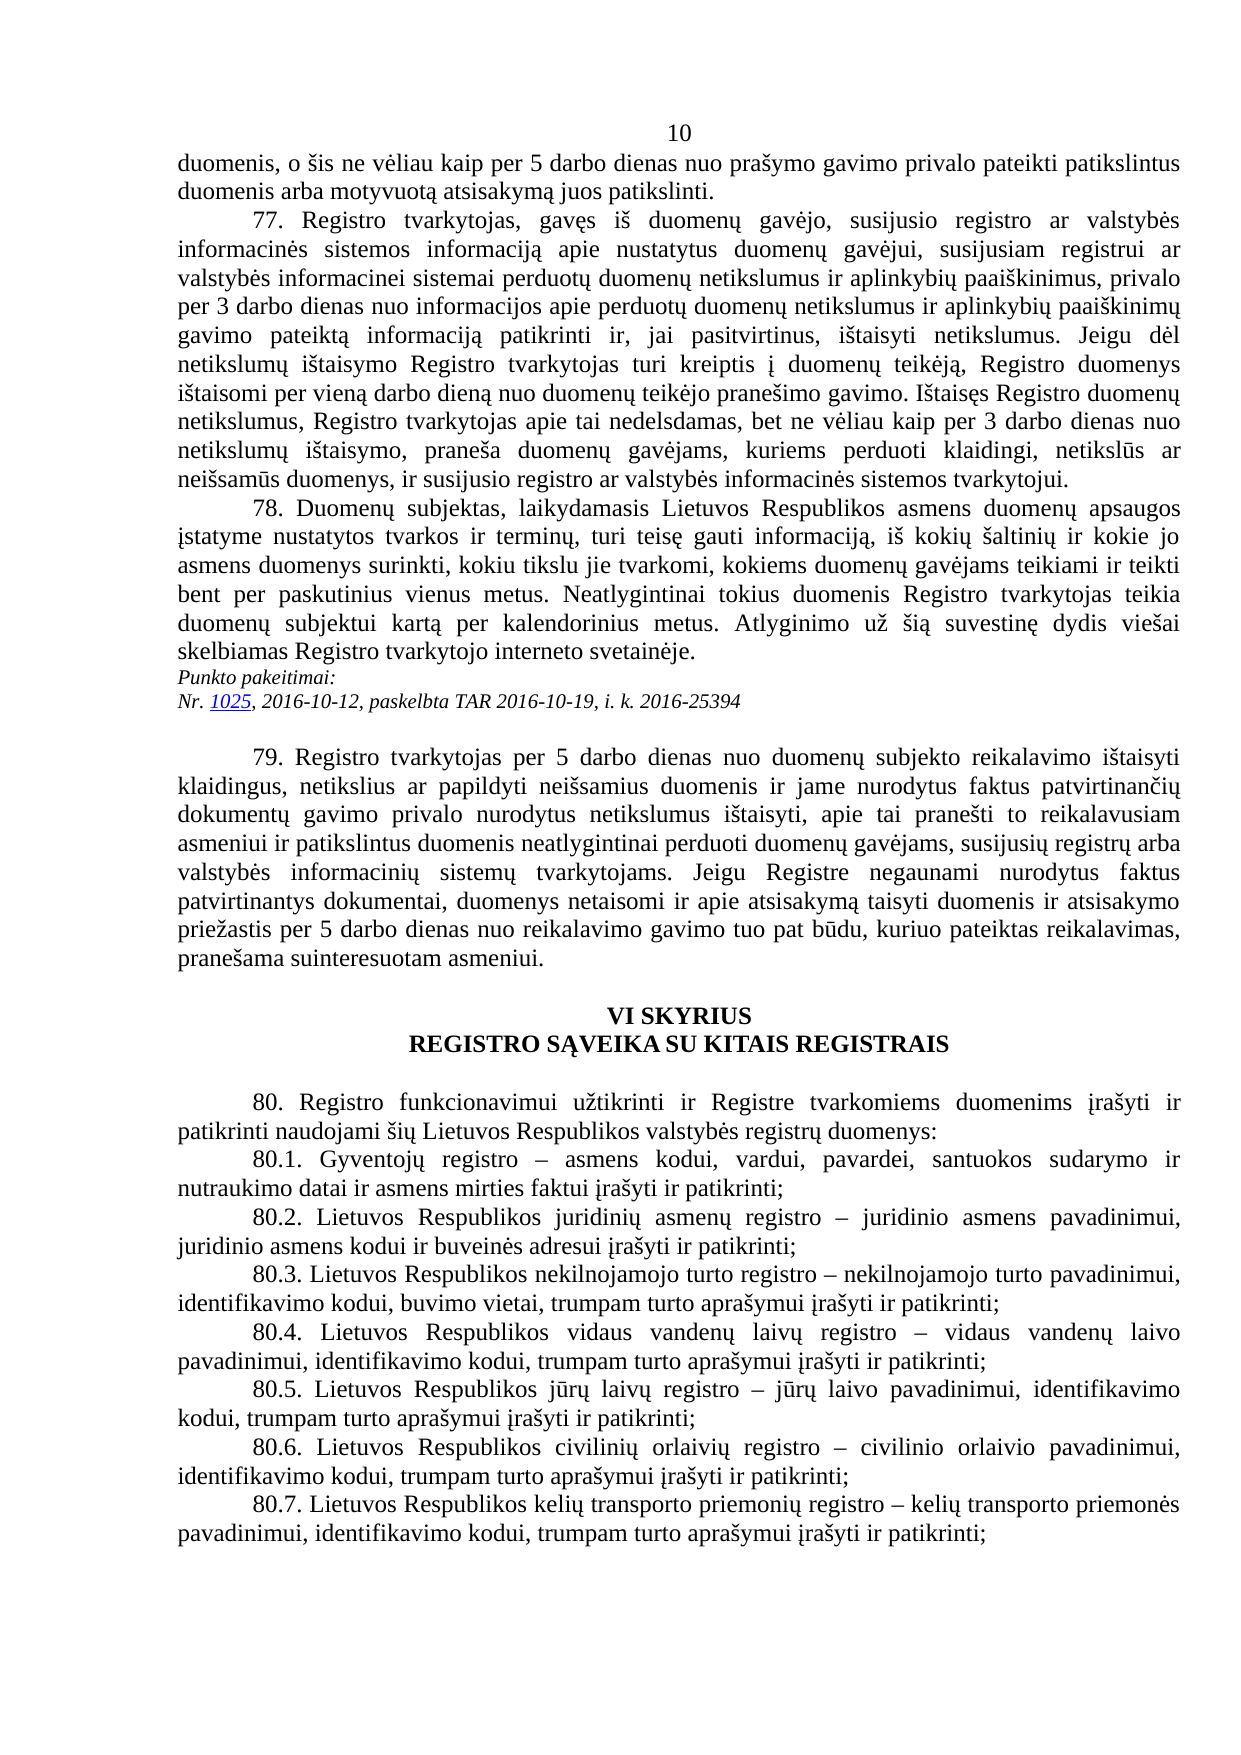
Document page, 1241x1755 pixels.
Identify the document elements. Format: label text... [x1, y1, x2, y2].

text 78. Duomenų subjektas, laikydamasis Lietuvos Respublikos asmens duomenų apsaugos įstatyme nustatytos tvarkos ir terminų, turi teisę gauti informaciją, iš kokių šaltinių ir kokie jo asmens duomenys surinkti, kokiu tikslu jie tvarkomi, kokiems duomenų gavėjams teikiami ir teikti bent per paskutinius vienus metus. Neatlygintinai tokius duomenis Registro tvarkytojas teikia duomenų subjektui kartą per kalendorinius metus. Atlyginimo už šią suvestinę dydis viešai skelbiamas Registro tvarkytojo interneto svetainėje. [177, 493, 1181, 665]
text 77. Registro tvarkytojas, gavęs iš duomenų gavėjo, susijusio registro ar valstybės informacinės sistemos informaciją apie nustatytus duomenų gavėjui, susijusiam registrui ar valstybės informacinei sistemai perduotų duomenų netikslumus ir aplinkybių paaiškinimus, privalo per 3 darbo dienas nuo informacijos apie perduotų duomenų netikslumus ir aplinkybių paaiškinimų gavimo pateiktą informaciją patikrinti ir, jai pasitvirtinus, ištaisyti netikslumus. Jeigu dėl netikslumų ištaisymo Registro tvarkytojas turi kreiptis į duomenų teikėją, Registro duomenys ištaisomi per vieną darbo dieną nuo duomenų teikėjo pranešimo gavimo. Ištaisęs Registro duomenų netikslumus, Registro tvarkytojas apie tai nedelsdamas, bet ne vėliau kaip per 3 darbo dienas nuo netikslumų ištaisymo, praneša duomenų gavėjams, kuriems perduoti klaidingi, netikslūs ar neišsamūs duomenys, ir susijusio registro ar valstybės informacinės sistemos tvarkytojui. [177, 205, 1181, 493]
text 80.3. Lietuvos Respublikos nekilnojamojo turto registro – nekilnojamojo turto pavadinimui, identifikavimo kodui, buvimo vietai, trumpam turto aprašymui įrašyti ir patikrinti; [177, 1259, 1181, 1317]
text 80.6. Lietuvos Respublikos civilinių orlaivių registro – civilinio orlaivio pavadinimui, identifikavimo kodui, trumpam turto aprašymui įrašyti ir patikrinti; [177, 1432, 1181, 1489]
text 79. Registro tvarkytojas per 5 darbo dienas nuo duomenų subjekto reikalavimo ištaisyti klaidingus, netikslius ar papildyti neišsamius duomenis ir jame nurodytus faktus patvirtinančių dokumentų gavimo privalo nurodytus netikslumus ištaisyti, apie tai pranešti to reikalavusiam asmeniui ir patikslintus duomenis neatlygintinai perduoti duomenų gavėjams, susijusių registrų arba valstybės informacinių sistemų tvarkytojams. Jeigu Registre negaunami nurodytus faktus patvirtinantys dokumentai, duomenys netaisomi ir apie atsisakymą taisyti duomenis ir atsisakymo priežastis per 5 darbo dienas nuo reikalavimo gavimo tuo pat būdu, kuriuo pateiktas reikalavimas, pranešama suinteresuotam asmeniui. [177, 742, 1181, 972]
text 80.5. Lietuvos Respublikos jūrų laivų registro – jūrų laivo pavadinimui, identifikavimo kodui, trumpam turto aprašymui įrašyti ir patikrinti; [177, 1374, 1181, 1432]
text 80.7. Lietuvos Respublikos kelių transporto priemonių registro – kelių transporto priemonės pavadinimui, identifikavimo kodui, trumpam turto aprašymui įrašyti ir patikrinti; [177, 1489, 1181, 1547]
text 80.2. Lietuvos Respublikos juridinių asmenų registro – juridinio asmens pavadinimui, juridinio asmens kodui ir buveinės adresui įrašyti ir patikrinti; [177, 1202, 1181, 1259]
text 80.4. Lietuvos Respublikos vidaus vandenų laivų registro – vidaus vandenų laivo pavadinimui, identifikavimo kodui, trumpam turto aprašymui įrašyti ir patikrinti; [177, 1317, 1181, 1374]
text REGISTRO SĄVEIKA SU KITAIS REGISTRAIS [177, 1029, 1181, 1058]
text Punkto pakeitimai: [177, 665, 1181, 689]
text 80. Registro funkcionavimui užtikrinti ir Registre tvarkomiems duomenims įrašyti ir patikrinti naudojami šių Lietuvos Respublikos valstybės registrų duomenys: [177, 1087, 1181, 1144]
text VI SKYRIUS [177, 1001, 1181, 1029]
text duomenis, o šis ne vėliau kaip per 5 darbo dienas nuo prašymo gavimo privalo pateikti patikslintus duomenis arba motyvuotą atsisakymą juos patikslinti. [177, 148, 1181, 205]
text 80.1. Gyventojų registro – asmens kodui, vardui, pavardei, santuokos sudarymo ir nutraukimo datai ir asmens mirties faktui įrašyti ir patikrinti; [177, 1144, 1181, 1202]
text Nr. 1025, 2016-10-12, paskelbta TAR 2016-10-19, i. k. 2016-25394 [177, 689, 1181, 713]
